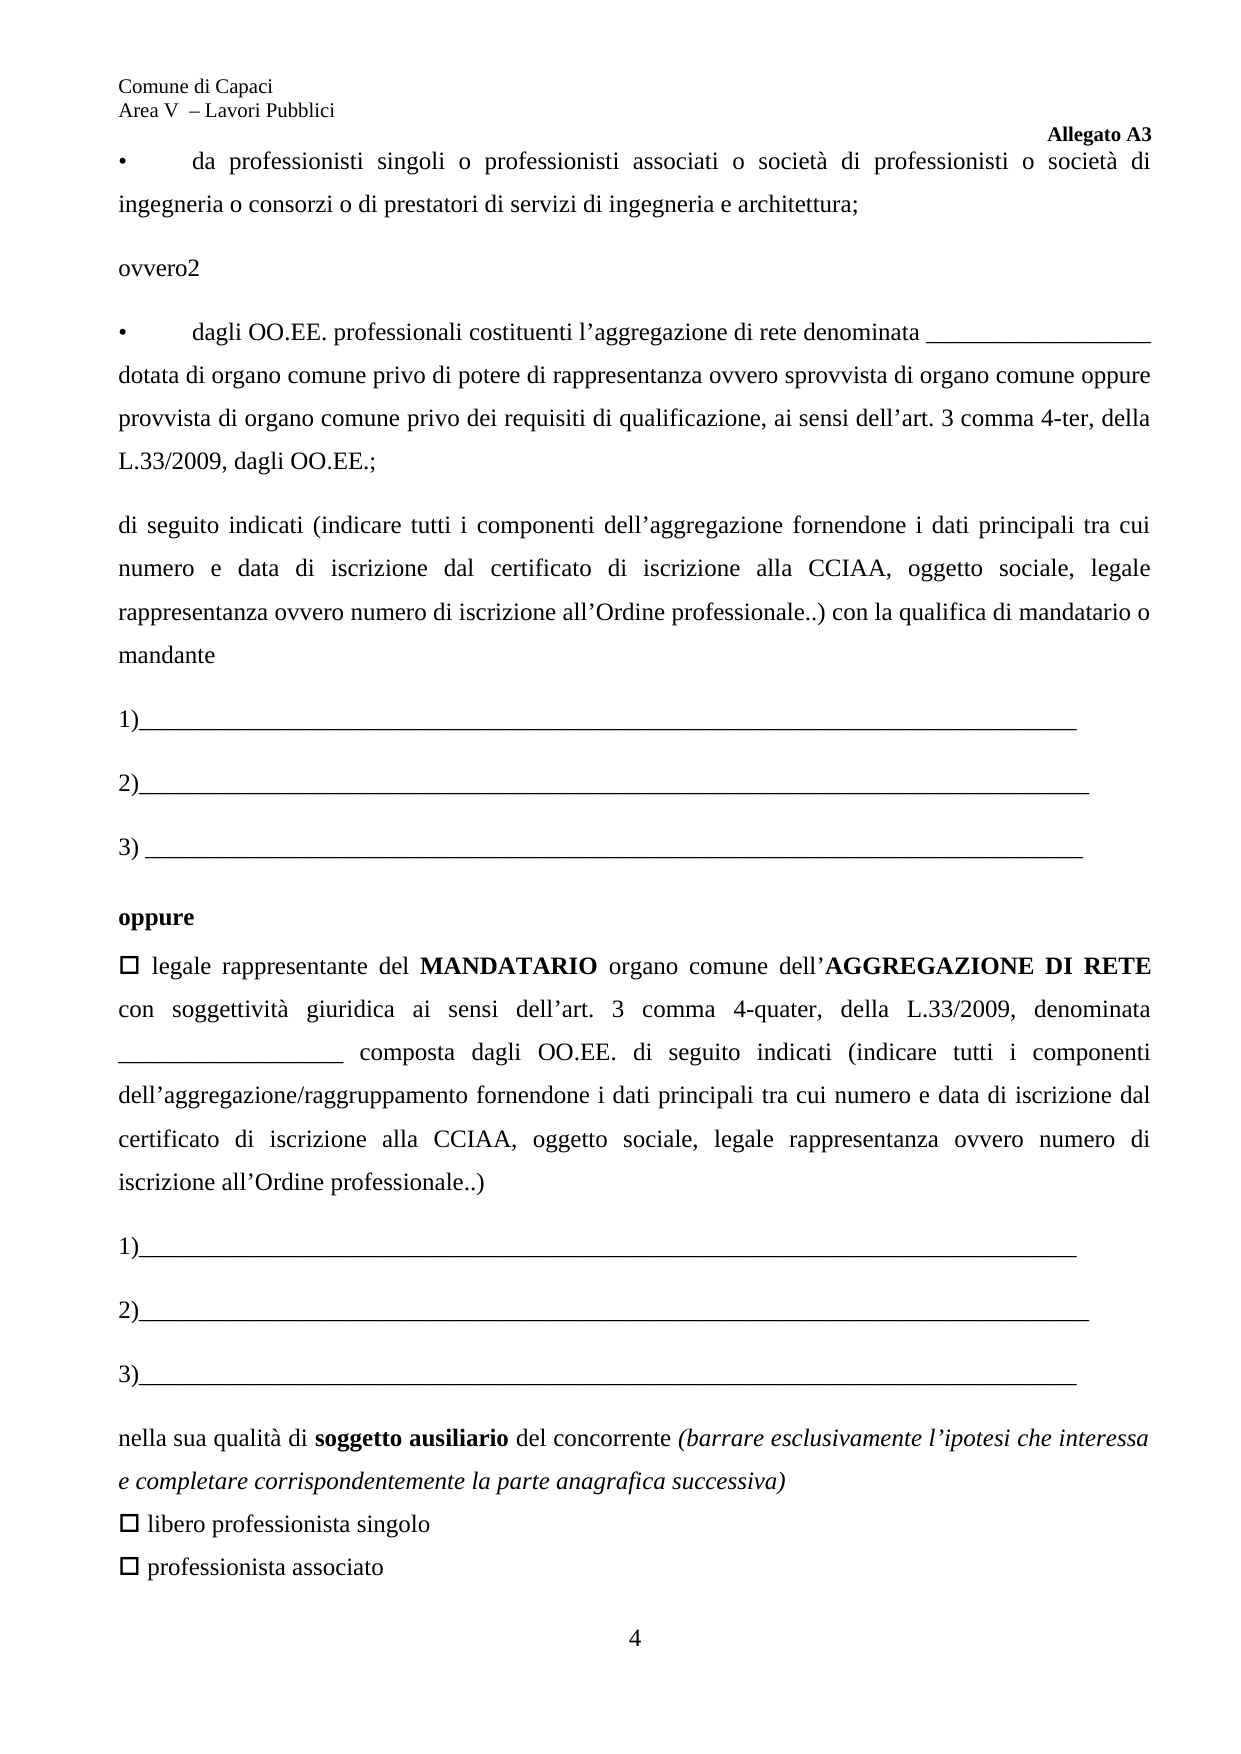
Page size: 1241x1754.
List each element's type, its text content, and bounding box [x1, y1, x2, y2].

text 1)___________________________________________________________________________ [118, 704, 1152, 732]
text nella sua qualità di soggetto ausiliario del concorrente (barrare esclusivamente l’ipotesi che interessa e completare corrispondentemente la parte anagrafica successiva) [118, 1423, 1152, 1494]
text  libero professionista singolo [118, 1509, 1152, 1538]
text  legale rappresentante del MANDATARIO organo comune dell’AGGREGAZIONE DI RETE con soggettività giuridica ai sensi dell’art. 3 comma 4-quater, della L.33/2009, denominata __________________ composta dagli OO.EE. di seguito indicati (indicare tutti i componenti dell’aggregazione/raggruppamento fornendone i dati principali tra cui numero e data di iscrizione dal certificato di iscrizione alla CCIAA, oggetto sociale, legale rappresentanza ovvero numero di iscrizione all’Ordine professionale..) [118, 951, 1152, 1196]
text oppure [118, 902, 1152, 931]
text di seguito indicati (indicare tutti i componenti dell’aggregazione fornendone i dati principali tra cui numero e data di iscrizione dal certificato di iscrizione alla CCIAA, oggetto sociale, legale rappresentanza ovvero numero di iscrizione all’Ordine professionale..) con la qualifica di mandatario o mandante [118, 510, 1152, 668]
text 3) ___________________________________________________________________________ [118, 832, 1152, 860]
text 3)___________________________________________________________________________ [118, 1359, 1152, 1387]
text • dagli OO.EE. professionali costituenti l’aggregazione di rete denominata __________________ dotata di organo comune privo di potere di rappresentanza ovvero sprovvista di organo comune oppure provvista di organo comune privo dei requisiti di qualificazione, ai sensi dell’art. 3 comma 4-ter, della L.33/2009, dagli OO.EE.; [118, 317, 1152, 475]
text 2)____________________________________________________________________________ [118, 1295, 1152, 1323]
text 2)____________________________________________________________________________ [118, 768, 1152, 796]
text • da professionisti singoli o professionisti associati o società di professionisti o società di ingegneria o consorzi o di prestatori di servizi di ingegneria e architettura; [118, 146, 1152, 218]
text  professionista associato [118, 1552, 1152, 1581]
text ovvero2 [118, 253, 1152, 282]
text 1)___________________________________________________________________________ [118, 1231, 1152, 1259]
